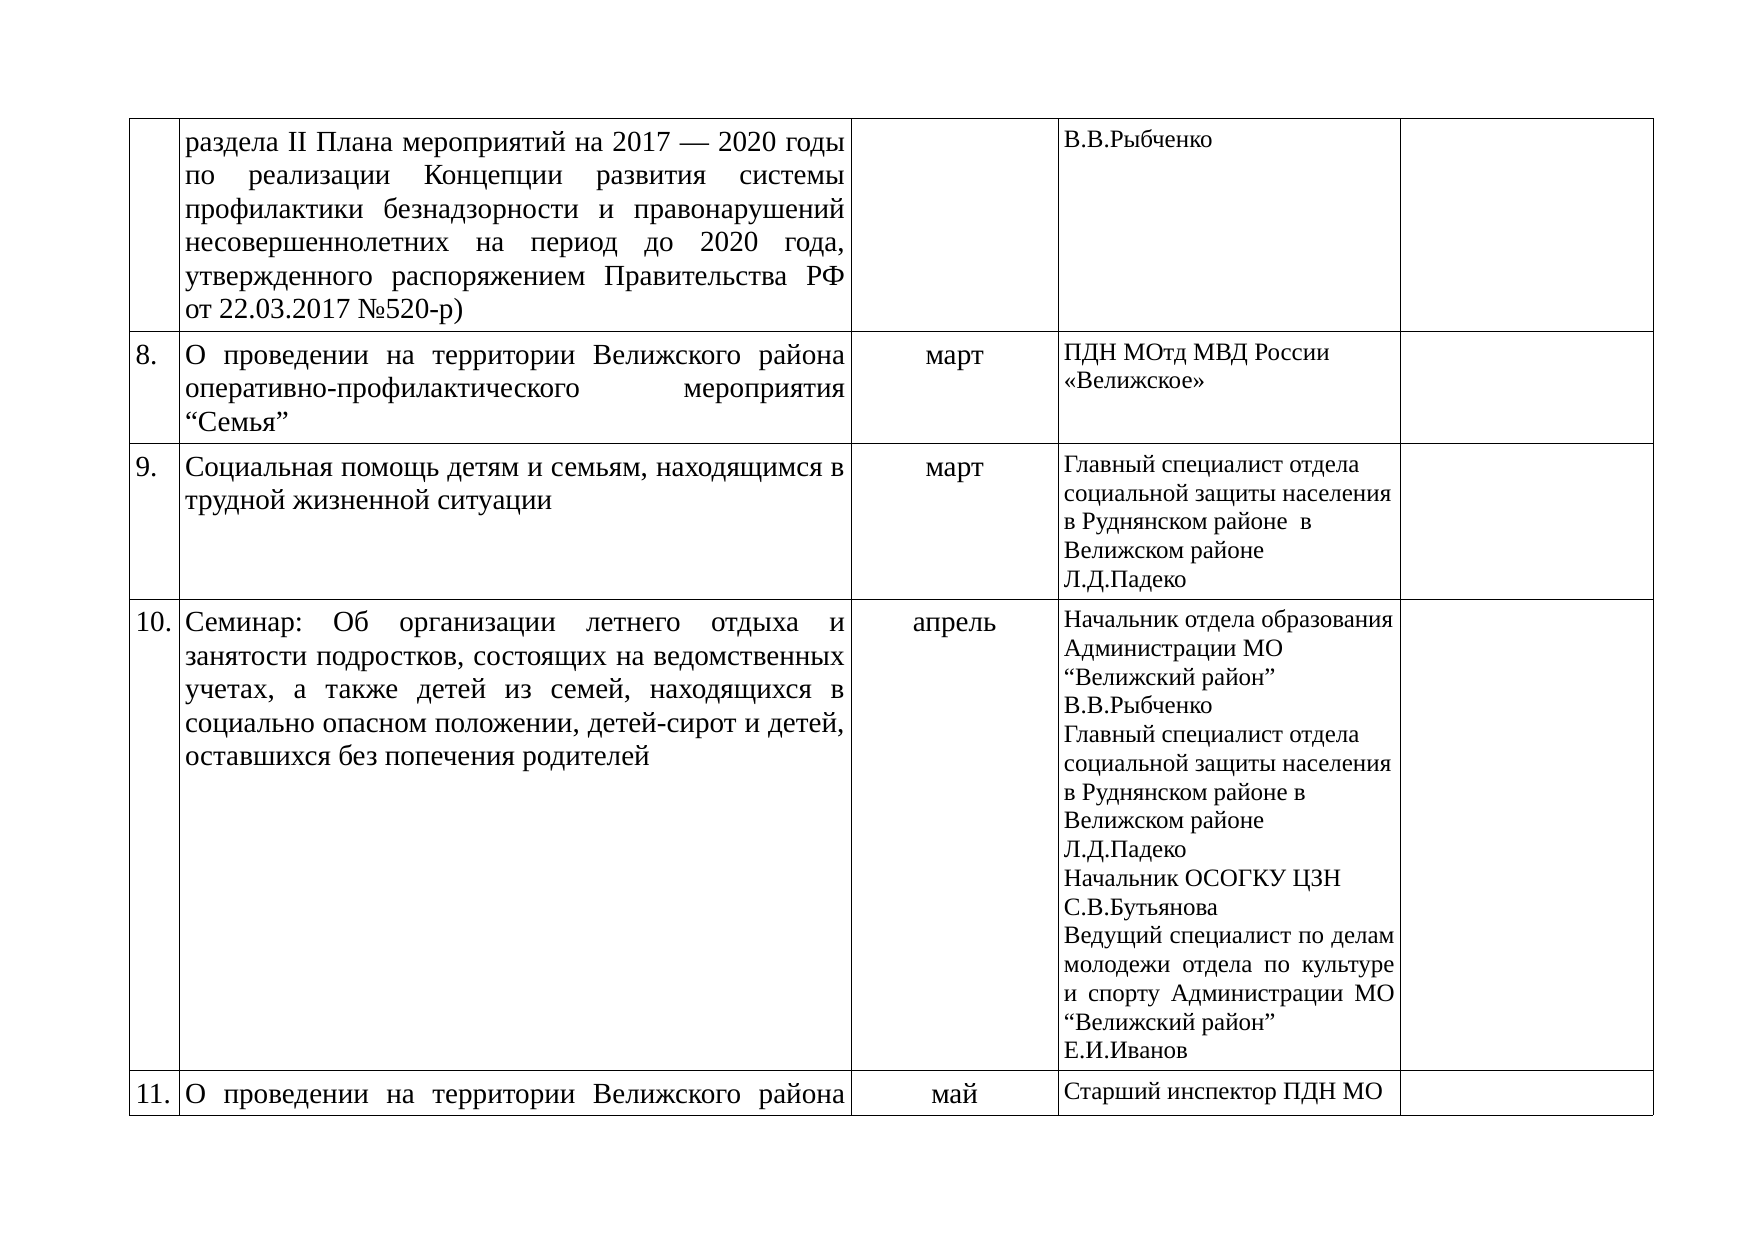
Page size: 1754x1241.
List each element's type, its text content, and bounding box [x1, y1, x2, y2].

table_cell раздела II Плана мероприятий на 2017 — 2020 годы по реализации Концепции развития системы профилактики безнадзорности и правонарушений несовершеннолетних на период до 2020 года, утвержденного распоряжением Правительства РФ от 22.03.2017 №520-р) [180, 119, 851, 331]
table_cell Семинар: Об организации летнего отдыха и занятости подростков, состоящих на ведомственных учетах, а также детей из семей, находящихся в социально опасном положении, детей-сирот и детей, оставшихся без попечения родителей [180, 600, 851, 1070]
table_cell [130, 119, 179, 331]
table_cell [1401, 119, 1653, 331]
table_cell 8. [130, 332, 179, 443]
table_cell 9. [130, 444, 179, 598]
table_cell [1401, 1071, 1653, 1115]
table_cell ПДН МОтд МВД России «Велижское» [1059, 332, 1400, 443]
table_cell [852, 119, 1058, 331]
table_cell [1401, 444, 1653, 598]
table_cell март [852, 444, 1058, 598]
table_cell О проведении на территории Велижского района [180, 1071, 851, 1115]
table_cell март [852, 332, 1058, 443]
table_cell Главный специалист отдела социальной защиты населения в Руднянском районе в Велижском районе Л.Д.Падеко [1059, 444, 1400, 598]
table_cell Социальная помощь детям и семьям, находящимся в трудной жизненной ситуации [180, 444, 851, 598]
table_cell [1401, 332, 1653, 443]
table_cell [1401, 600, 1653, 1070]
table_cell В.В.Рыбченко [1059, 119, 1400, 331]
table_cell О проведении на территории Велижского района оперативно-профилактического мероприятия “Семья” [180, 332, 851, 443]
table_cell Начальник отдела образования Администрации МО “Велижский район” В.В.Рыбченко Главный специалист отдела социальной защиты населения в Руднянском районе в Велижском районе Л.Д.Падеко Начальник ОСОГКУ ЦЗН С.В.Бутьянова Ведущий специалист по делам молодежи отдела по культуре и спорту Администрации МО “Велижский район” Е.И.Иванов [1059, 600, 1400, 1070]
table_cell апрель [852, 600, 1058, 1070]
table_cell май [852, 1071, 1058, 1115]
table_cell Старший инспектор ПДН МО [1059, 1071, 1400, 1115]
table_cell 10. [130, 600, 179, 1070]
table_cell 11. [130, 1071, 179, 1115]
